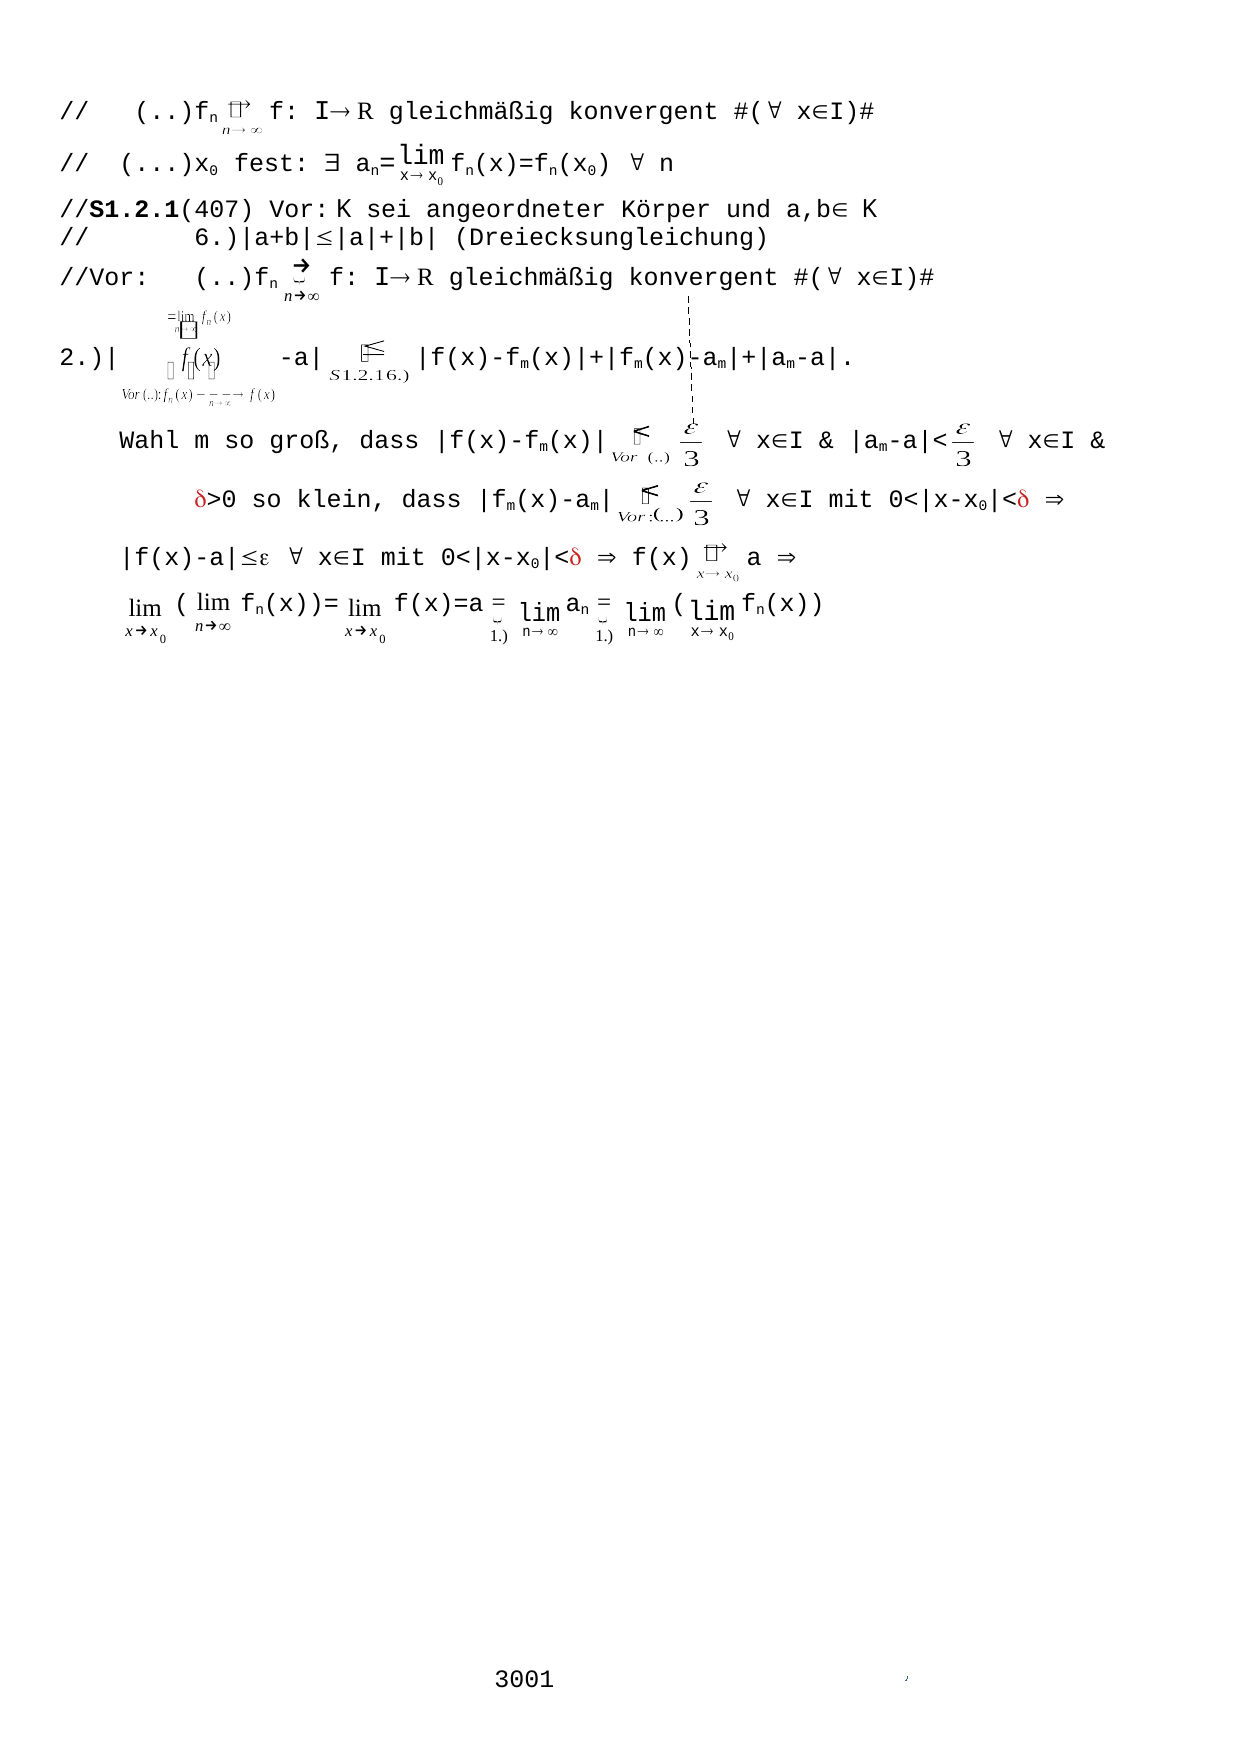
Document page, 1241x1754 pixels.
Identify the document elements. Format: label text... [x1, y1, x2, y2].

text // (..)fnf: I R gleichmäßig konvergent #( xI)# [59, 87, 1181, 139]
text // 6.)|a+b||a|+|b| (Dreiecksungleichung) [59, 224, 1181, 253]
text |f(x)-a|  xI mit 0<|x-x0|<  f(x)a  [59, 530, 1181, 587]
text // (...)x0 fest:  an=fn(x)=fn(x0)  n [59, 139, 1181, 190]
text (fn(x))=f(x)=aan(fn(x)) [59, 587, 1181, 654]
text //Vor: (..)fnf: I R gleichmäßig konvergent #( xI)# 2.)|-a||f(x)-fm(x)|+|fm(x)-am|+|am-a|. [59, 253, 1181, 412]
text >0 so klein, dass |fm(x)-am|  xI mit 0<|x-x0|<  [59, 471, 1181, 530]
subtitle //S1.2.1(407) Vor: K sei angeordneter Körper und a,b K [59, 190, 1181, 224]
text Wahl m so groß, dass |f(x)-fm(x)|  xI & |am-a|<  xI & [59, 412, 1181, 471]
